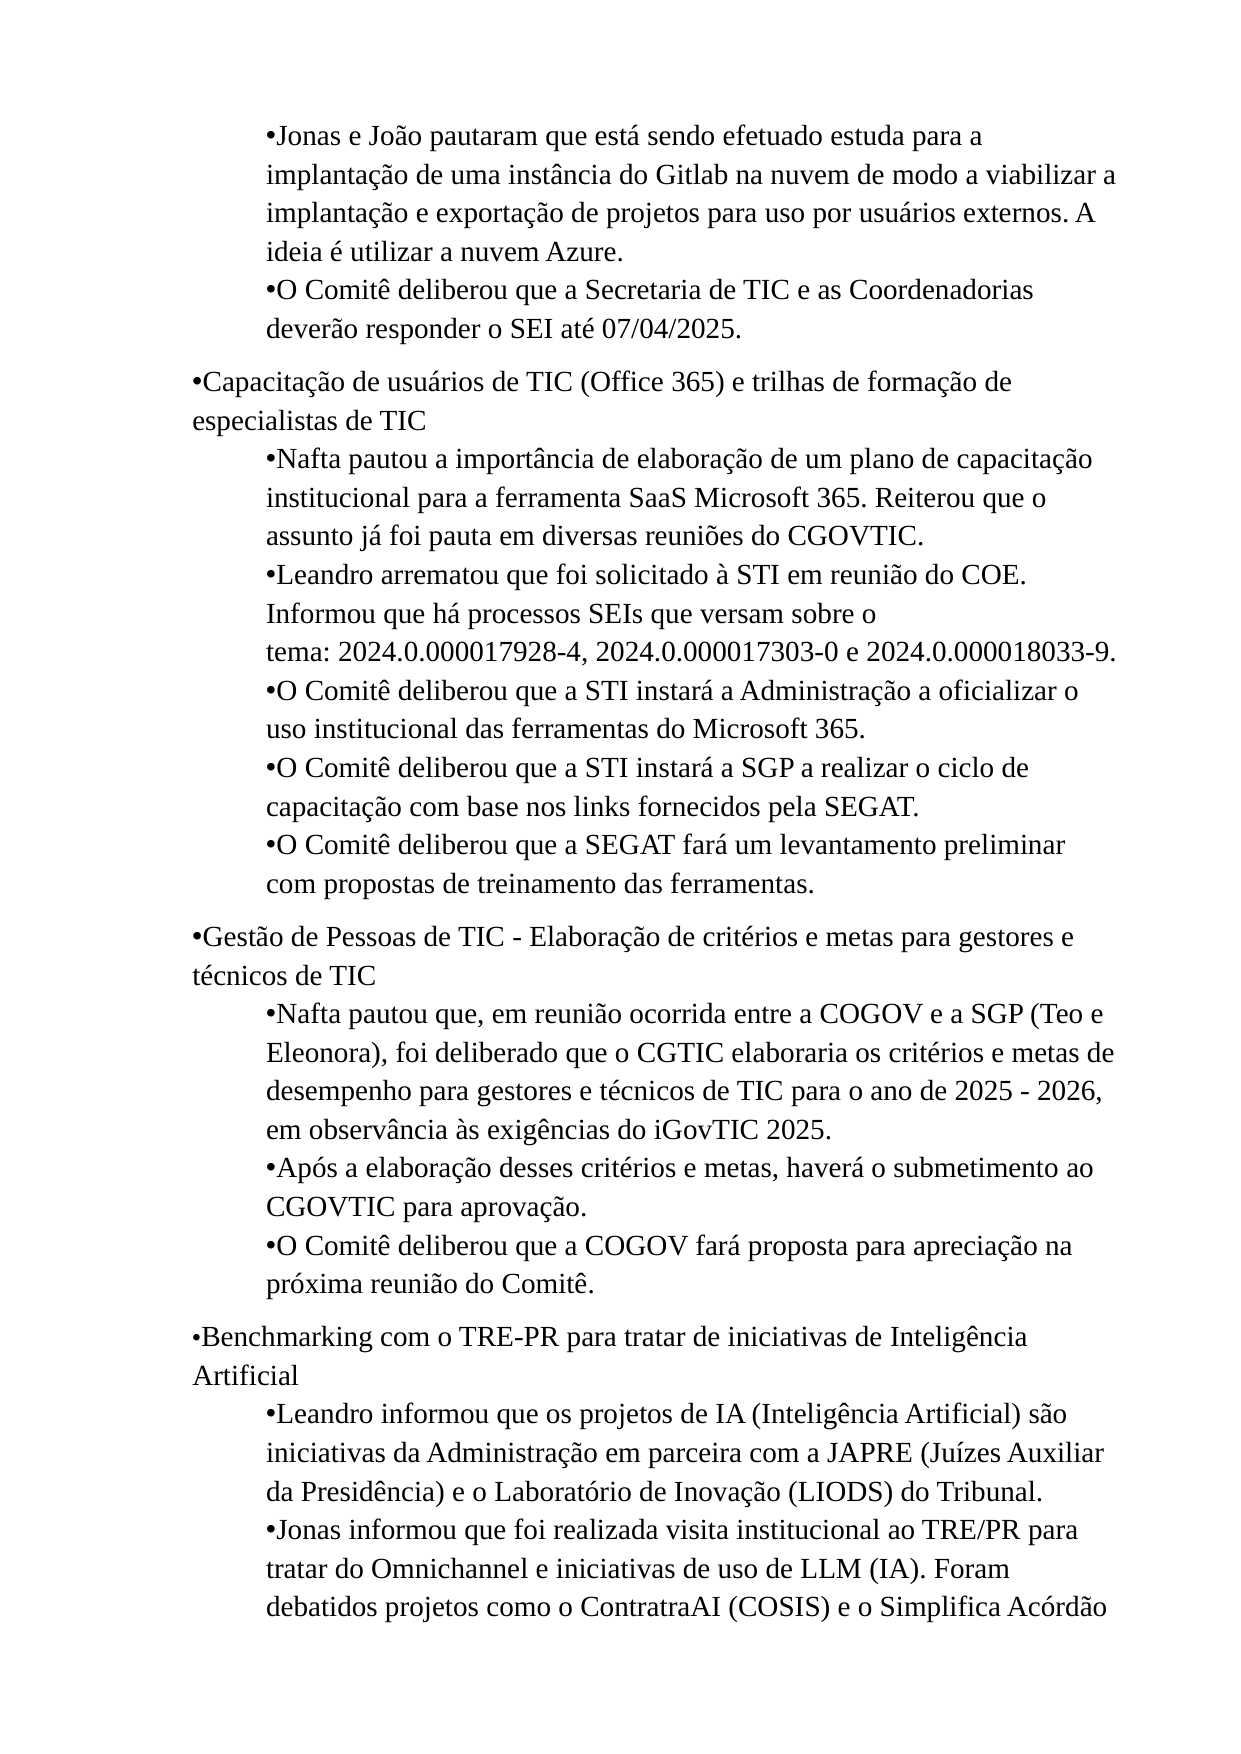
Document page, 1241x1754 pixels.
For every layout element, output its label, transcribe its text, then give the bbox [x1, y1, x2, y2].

list O Comitê deliberou que a SEGAT fará um levantamento preliminar com propostas de treinamento das ferramentas. [118, 827, 1122, 899]
list O Comitê deliberou que a STI instará a SGP a realizar o ciclo de capacitação com base nos links fornecidos pela SEGAT. [118, 750, 1122, 822]
list O Comitê deliberou que a Secretaria de TIC e as Coordenadorias deverão responder o SEI até 07/04/2025. [118, 272, 1122, 344]
list Leandro informou que os projetos de IA (Inteligência Artificial) são iniciativas da Administração em parceira com a JAPRE (Juízes Auxiliar da Presidência) e o Laboratório de Inovação (LIODS) do Tribunal. [118, 1396, 1122, 1507]
list O Comitê deliberou que a STI instará a Administração a oficializar o uso institucional das ferramentas do Microsoft 365. [118, 673, 1122, 745]
list Benchmarking com o TRE-PR para tratar de iniciativas de Inteligência Artificial [118, 1319, 1122, 1391]
list Jonas e João pautaram que está sendo efetuado estuda para a implantação de uma instância do Gitlab na nuvem de modo a viabilizar a implantação e exportação de projetos para uso por usuários externos. A ideia é utilizar a nuvem Azure. [118, 118, 1122, 267]
list Leandro arrematou que foi solicitado à STI em reunião do COE. Informou que há processos SEIs que versam sobre o tema: 2024.0.000017928-4, 2024.0.000017303-0 e 2024.0.000018033-9. [118, 557, 1122, 668]
list Gestão de Pessoas de TIC - Elaboração de critérios e metas para gestores e técnicos de TIC [118, 919, 1122, 991]
list Nafta pautou a importância de elaboração de um plano de capacitação institucional para a ferramenta SaaS Microsoft 365. Reiterou que o assunto já foi pauta em diversas reuniões do CGOVTIC. [118, 441, 1122, 552]
list Jonas informou que foi realizada visita institucional ao TRE/PR para tratar do Omnichannel e iniciativas de uso de LLM (IA). Foram debatidos projetos como o ContratraAI (COSIS) e o Simplifica Acórdão [118, 1512, 1122, 1623]
list Nafta pautou que, em reunião ocorrida entre a COGOV e a SGP (Teo e Eleonora), foi deliberado que o CGTIC elaboraria os critérios e metas de desempenho para gestores e técnicos de TIC para o ano de 2025 - 2026, em observância às exigências do iGovTIC 2025. [118, 996, 1122, 1145]
list Capacitação de usuários de TIC (Office 365) e trilhas de formação de especialistas de TIC [118, 364, 1122, 436]
list Após a elaboração desses critérios e metas, haverá o submetimento ao CGOVTIC para aprovação. [118, 1150, 1122, 1223]
list O Comitê deliberou que a COGOV fará proposta para apreciação na próxima reunião do Comitê. [118, 1228, 1122, 1300]
